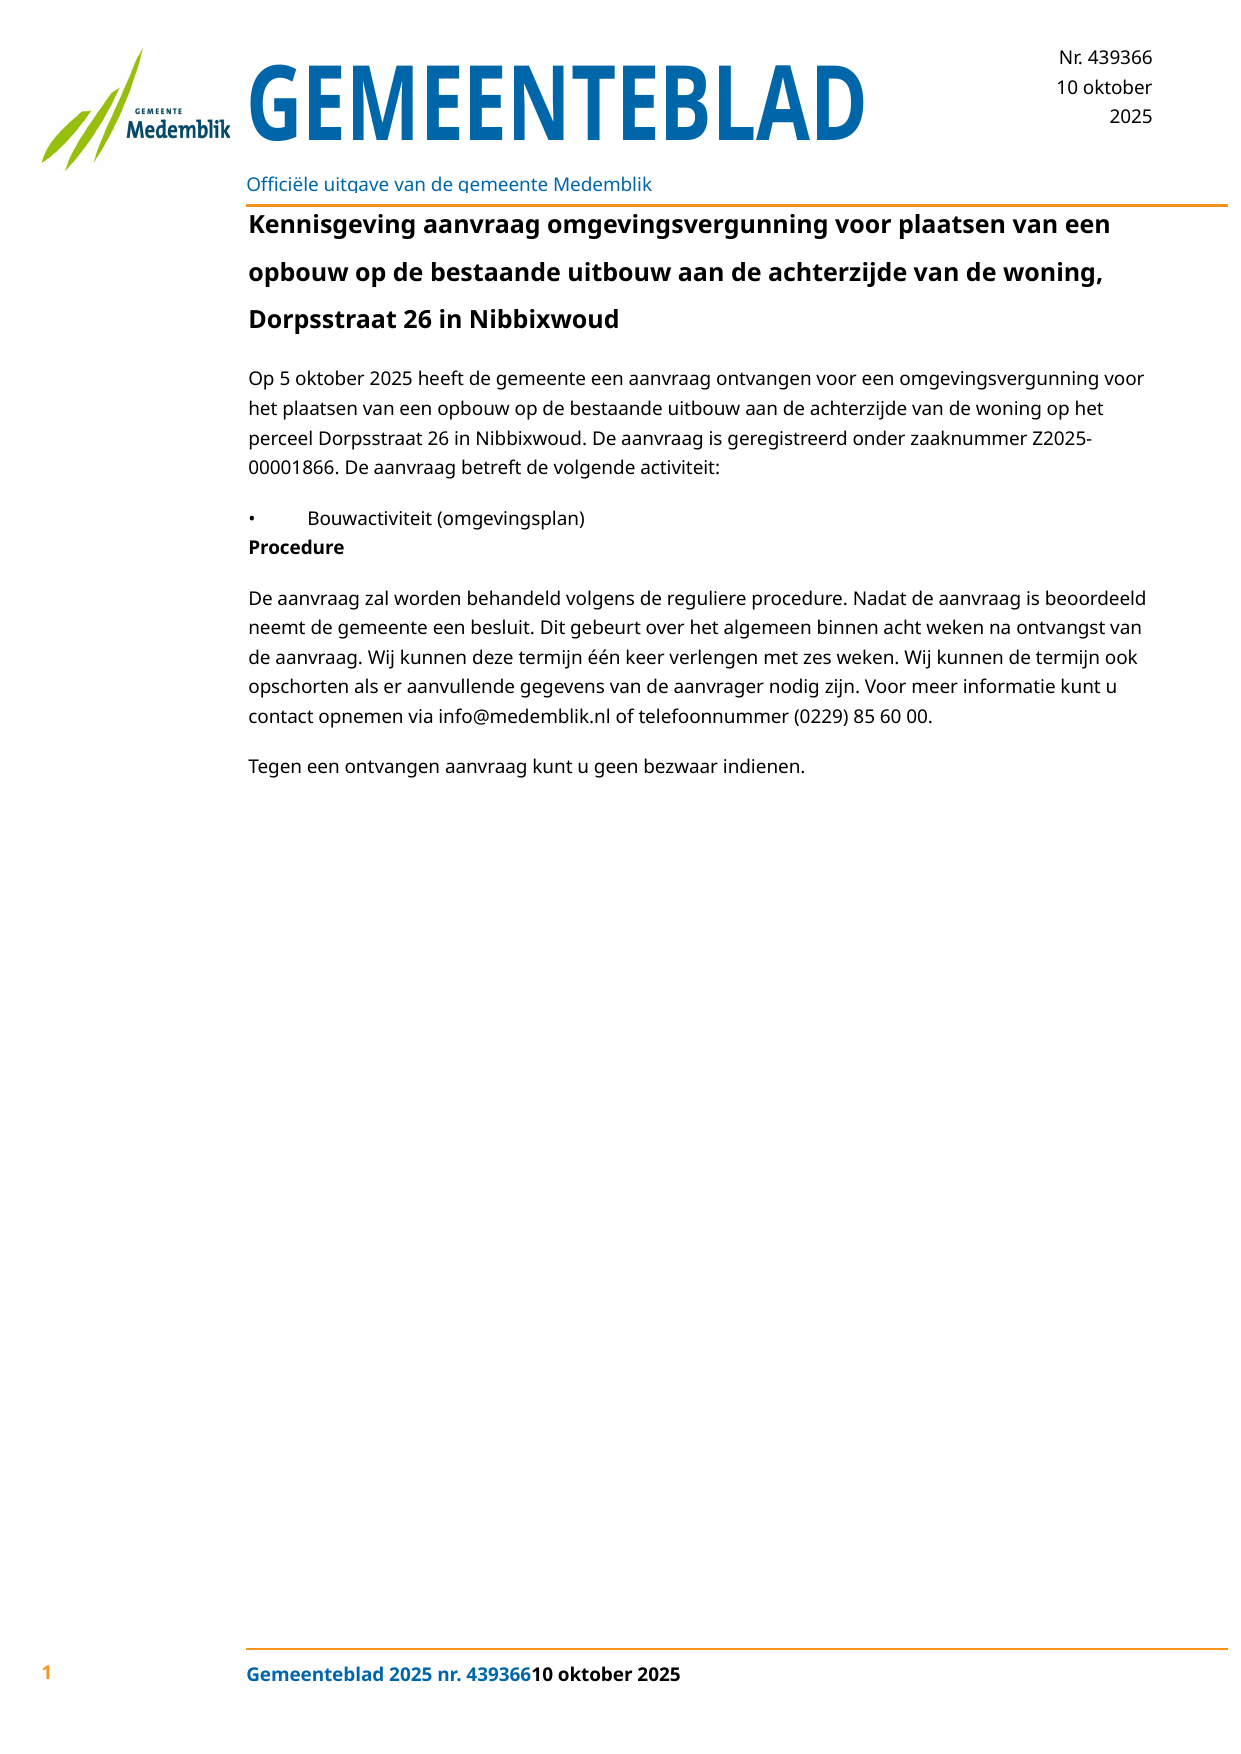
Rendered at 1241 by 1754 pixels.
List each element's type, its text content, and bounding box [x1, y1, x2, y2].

list Bouwactiviteit (omgevingsplan) [248, 505, 1152, 530]
text De aanvraag zal worden behandeld volgens de reguliere procedure. Nadat de aanvraag is beoordeeld neemt de gemeente een besluit. Dit gebeurt over het algemeen binnen acht weken na ontvangst van de aanvraag. Wij kunnen deze termijn één keer verlengen met zes weken. Wij kunnen de termijn ook opschorten als er aanvullende gegevens van de aanvrager nodig zijn. Voor meer informatie kunt u contact opnemen via info@medemblik.nl of telefoonnummer (0229) 85 60 00. [248, 585, 1152, 729]
text Tegen een ontvangen aanvraag kunt u geen bezwaar indienen. [248, 753, 1152, 779]
picture [41, 47, 231, 172]
text Kennisgeving aanvraag omgevingsvergunning voor plaatsen van een opbouw op de bestaande uitbouw aan de achterzijde van de woning, Dorpsstraat 26 in Nibbixwoud [248, 207, 1152, 336]
text Op 5 oktober 2025 heeft de gemeente een aanvraag ontvangen voor een omgevingsvergunning voor het plaatsen van een opbouw op de bestaande uitbouw aan de achterzijde van de woning op het perceel Dorpsstraat 26 in Nibbixwoud. De aanvraag is geregistreerd onder zaaknummer Z2025-00001866. De aanvraag betreft de volgende activiteit: [248, 366, 1152, 480]
text Procedure [248, 534, 1152, 560]
